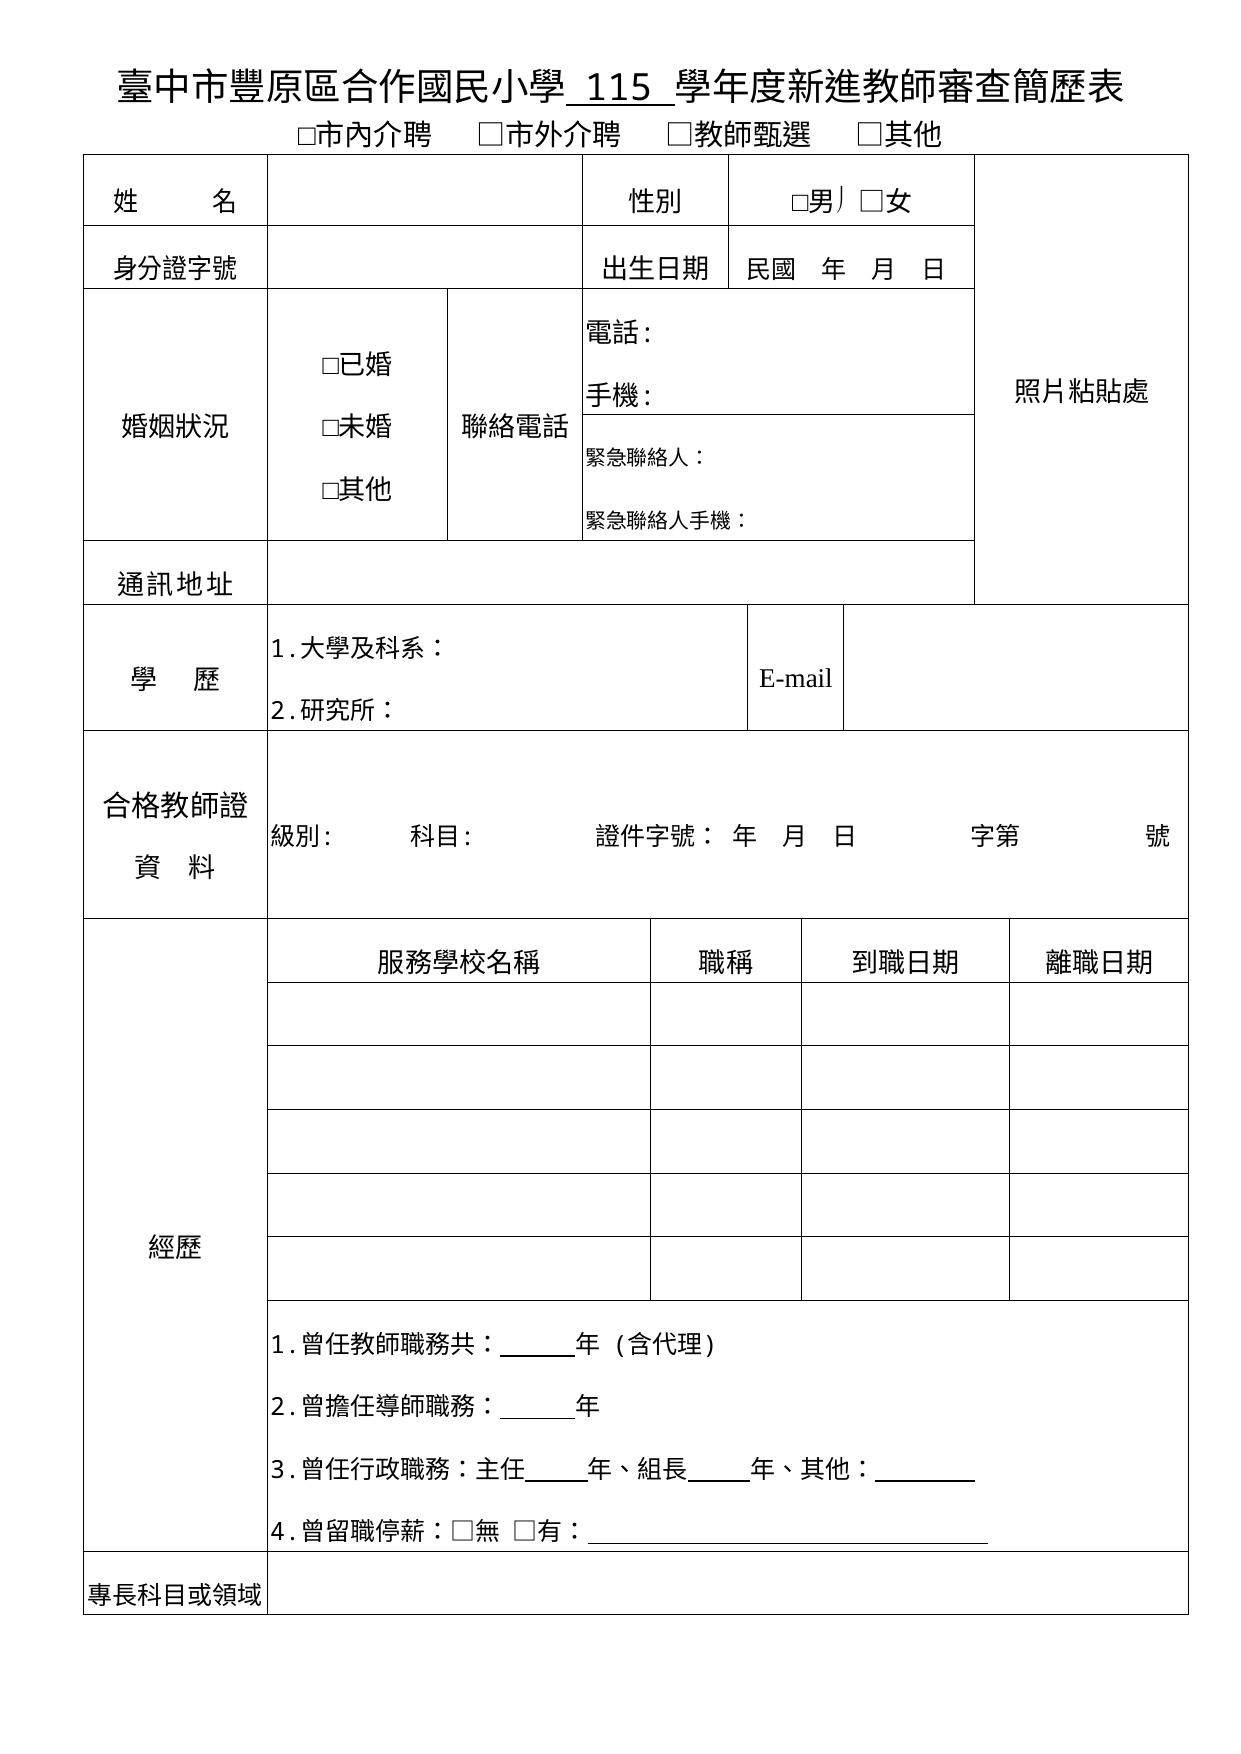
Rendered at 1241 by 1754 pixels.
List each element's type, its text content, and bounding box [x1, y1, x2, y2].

table_cell 服務學校名稱 [268, 919, 650, 982]
table_cell [268, 1110, 650, 1172]
table_cell □已婚 □未婚 □其他 [268, 289, 447, 540]
table_cell 出生日期 [583, 226, 728, 288]
table_cell 離職日期 [1010, 919, 1188, 982]
table_cell 1.曾任教師職務共： 年 (含代理) 2.曾擔任導師職務： 年 3.曾任行政職務：主任 年、組長 年、其他： 4.曾留職停薪：□無 □有： [268, 1301, 1188, 1551]
table_header 姓 名 [84, 155, 267, 224]
table_cell [844, 605, 1188, 730]
table_cell [651, 1110, 801, 1172]
table_header □男 □女 [729, 155, 974, 224]
table_cell [268, 541, 974, 604]
table_cell 經歷 [84, 919, 267, 1551]
table_cell [268, 1046, 650, 1109]
table_cell 專長科目或領域 [84, 1552, 267, 1614]
table_cell 身分證字號 [84, 226, 267, 288]
table_cell [268, 1552, 1188, 1614]
table_cell [802, 1046, 1009, 1109]
table_cell [268, 226, 582, 288]
table_cell 合格教師證 資 料 [84, 731, 267, 918]
table_header 照片粘貼處 [975, 155, 1188, 604]
table_cell [268, 983, 650, 1045]
table_cell 學歷 [84, 605, 267, 730]
table_cell 通訊地址 [84, 541, 267, 604]
table_cell [651, 1174, 801, 1236]
table_cell 職稱 [651, 919, 801, 982]
text 臺中市豐原區合作國民小學 115 學年度新進教師審查簡歷表 [89, 57, 1152, 112]
table_cell E-mail [748, 605, 843, 730]
table_cell [1010, 1110, 1188, 1172]
table_cell [268, 1174, 650, 1236]
table_header 性別 [583, 155, 728, 224]
table_cell [651, 1237, 801, 1299]
table_cell 婚姻狀況 [84, 289, 267, 540]
table_cell [651, 1046, 801, 1109]
table_header [268, 155, 582, 224]
table_cell 級別: 科目: 證件字號： 年 月 日 字第 號 [268, 731, 1188, 918]
table_cell 到職日期 [802, 919, 1009, 982]
table_cell 聯絡電話 [448, 289, 582, 540]
table_cell [651, 983, 801, 1045]
table_cell [1010, 1237, 1188, 1299]
table_cell 民國 年 月 日 [729, 226, 974, 288]
table_cell 1.大學及科系： 2.研究所： [268, 605, 747, 730]
table_cell [802, 1174, 1009, 1236]
table_cell [802, 1237, 1009, 1299]
table_cell 電話: 手機: [583, 289, 974, 414]
table_cell [268, 1237, 650, 1299]
table_cell [1010, 1174, 1188, 1236]
table_cell [802, 983, 1009, 1045]
table_cell [1010, 983, 1188, 1045]
table_cell 緊急聯絡人： 緊急聯絡人手機： [583, 415, 974, 540]
text □市內介聘 □市外介聘 □教師甄選 □其他 [89, 112, 1152, 154]
table_cell [1010, 1046, 1188, 1109]
table_cell [802, 1110, 1009, 1172]
